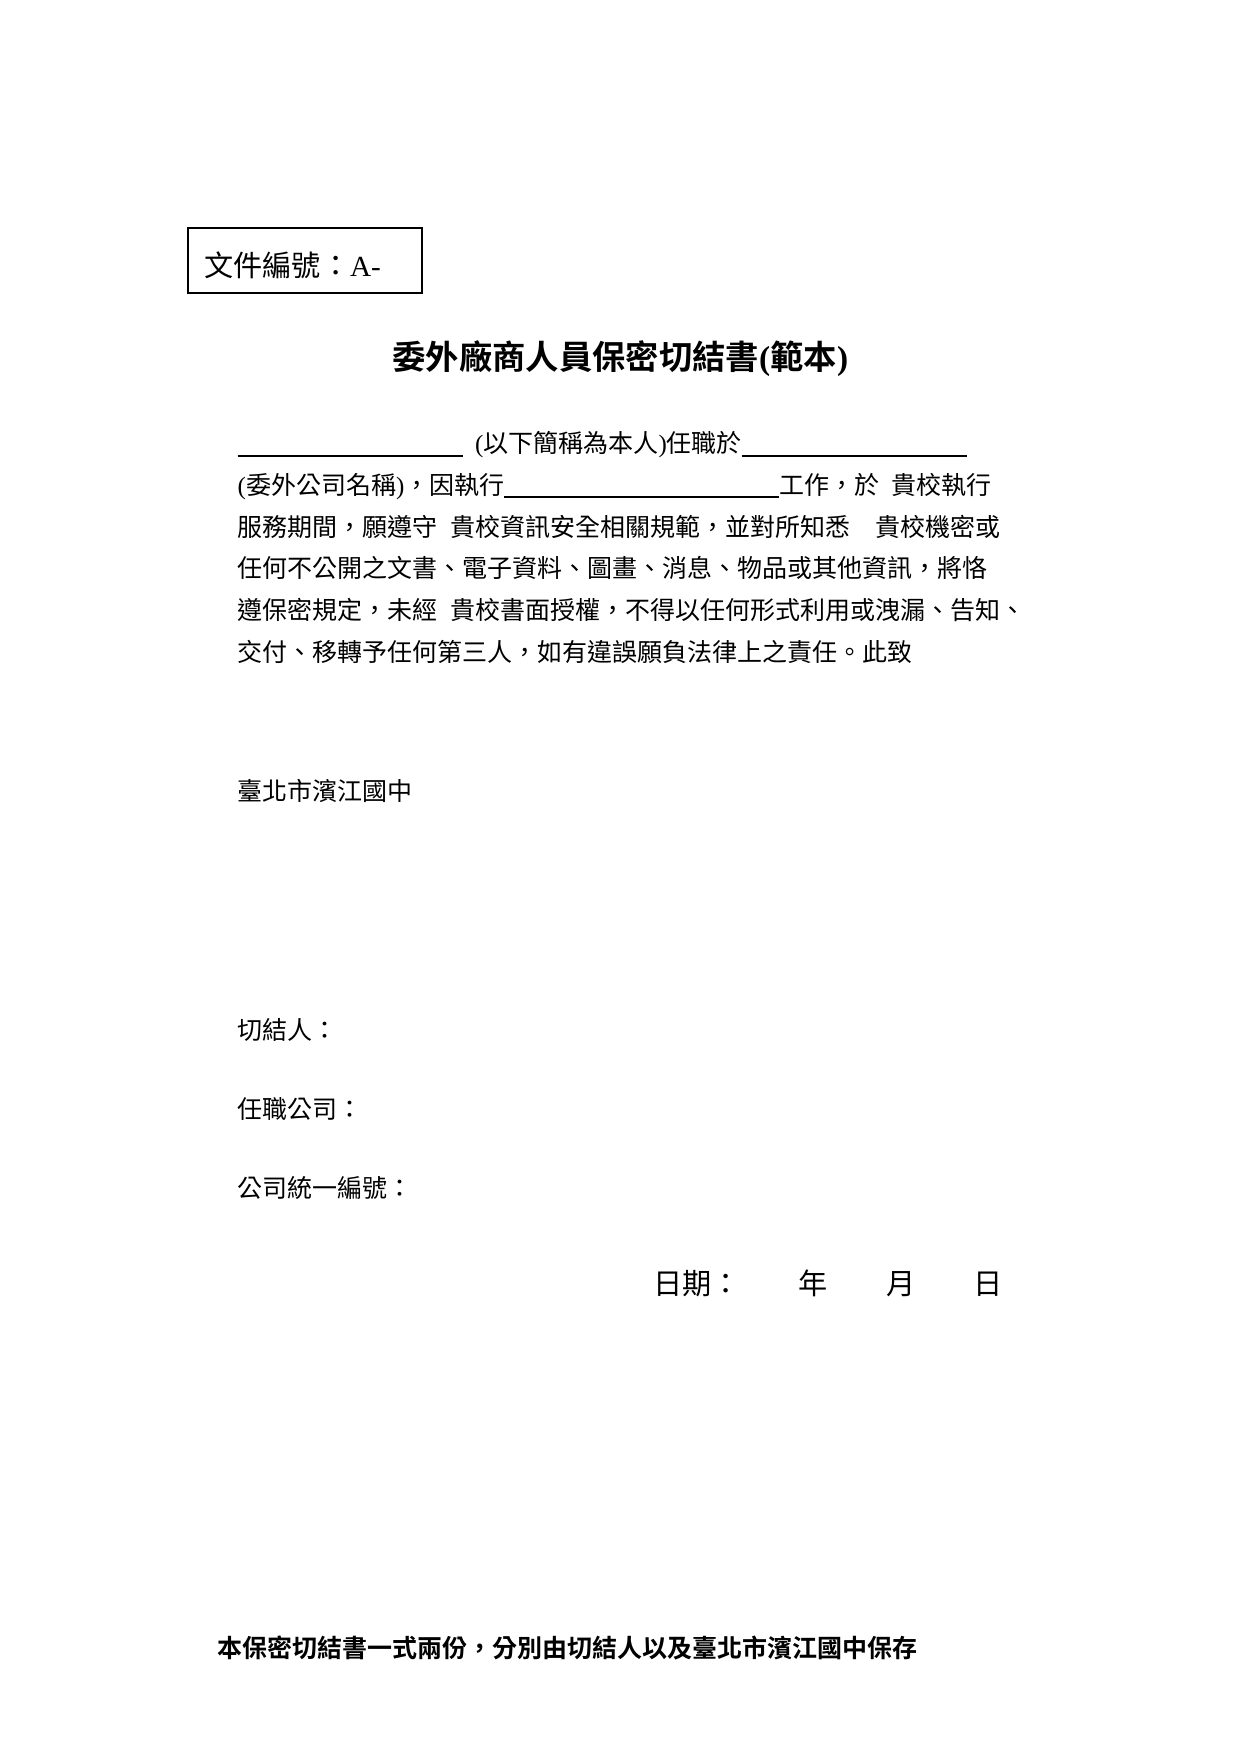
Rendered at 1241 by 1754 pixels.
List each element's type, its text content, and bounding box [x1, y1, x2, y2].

text 委外廠商人員保密切結書(範本) [187, 336, 1053, 378]
text (以下簡稱為本人)任職於 (委外公司名稱)，因執行 工作，於 貴校執行服務期間，願遵守 貴校資訊安全相關規範，並對所知悉 貴校機密或任何不公開之文書、電子資料、圖畫、消息、物品或其他資訊，將恪遵保密規定，未經 貴校書面授權，不得以任何形式利用或洩漏、告知、交付、移轉予任何第三人，如有違誤願負法律上之責任。此致 [237, 419, 1003, 669]
text 日期： 年 月 日 [237, 1261, 1003, 1303]
text 任職公司： [237, 1084, 1003, 1126]
text 公司統一編號： [237, 1163, 1003, 1205]
text 臺北市濱江國中 [237, 767, 1003, 809]
text 本保密切結書一式兩份，分別由切結人以及臺北市濱江國中保存 [217, 1628, 990, 1664]
text 文件編號：A-10 [204, 237, 406, 285]
text 切結人： [237, 1005, 1003, 1046]
